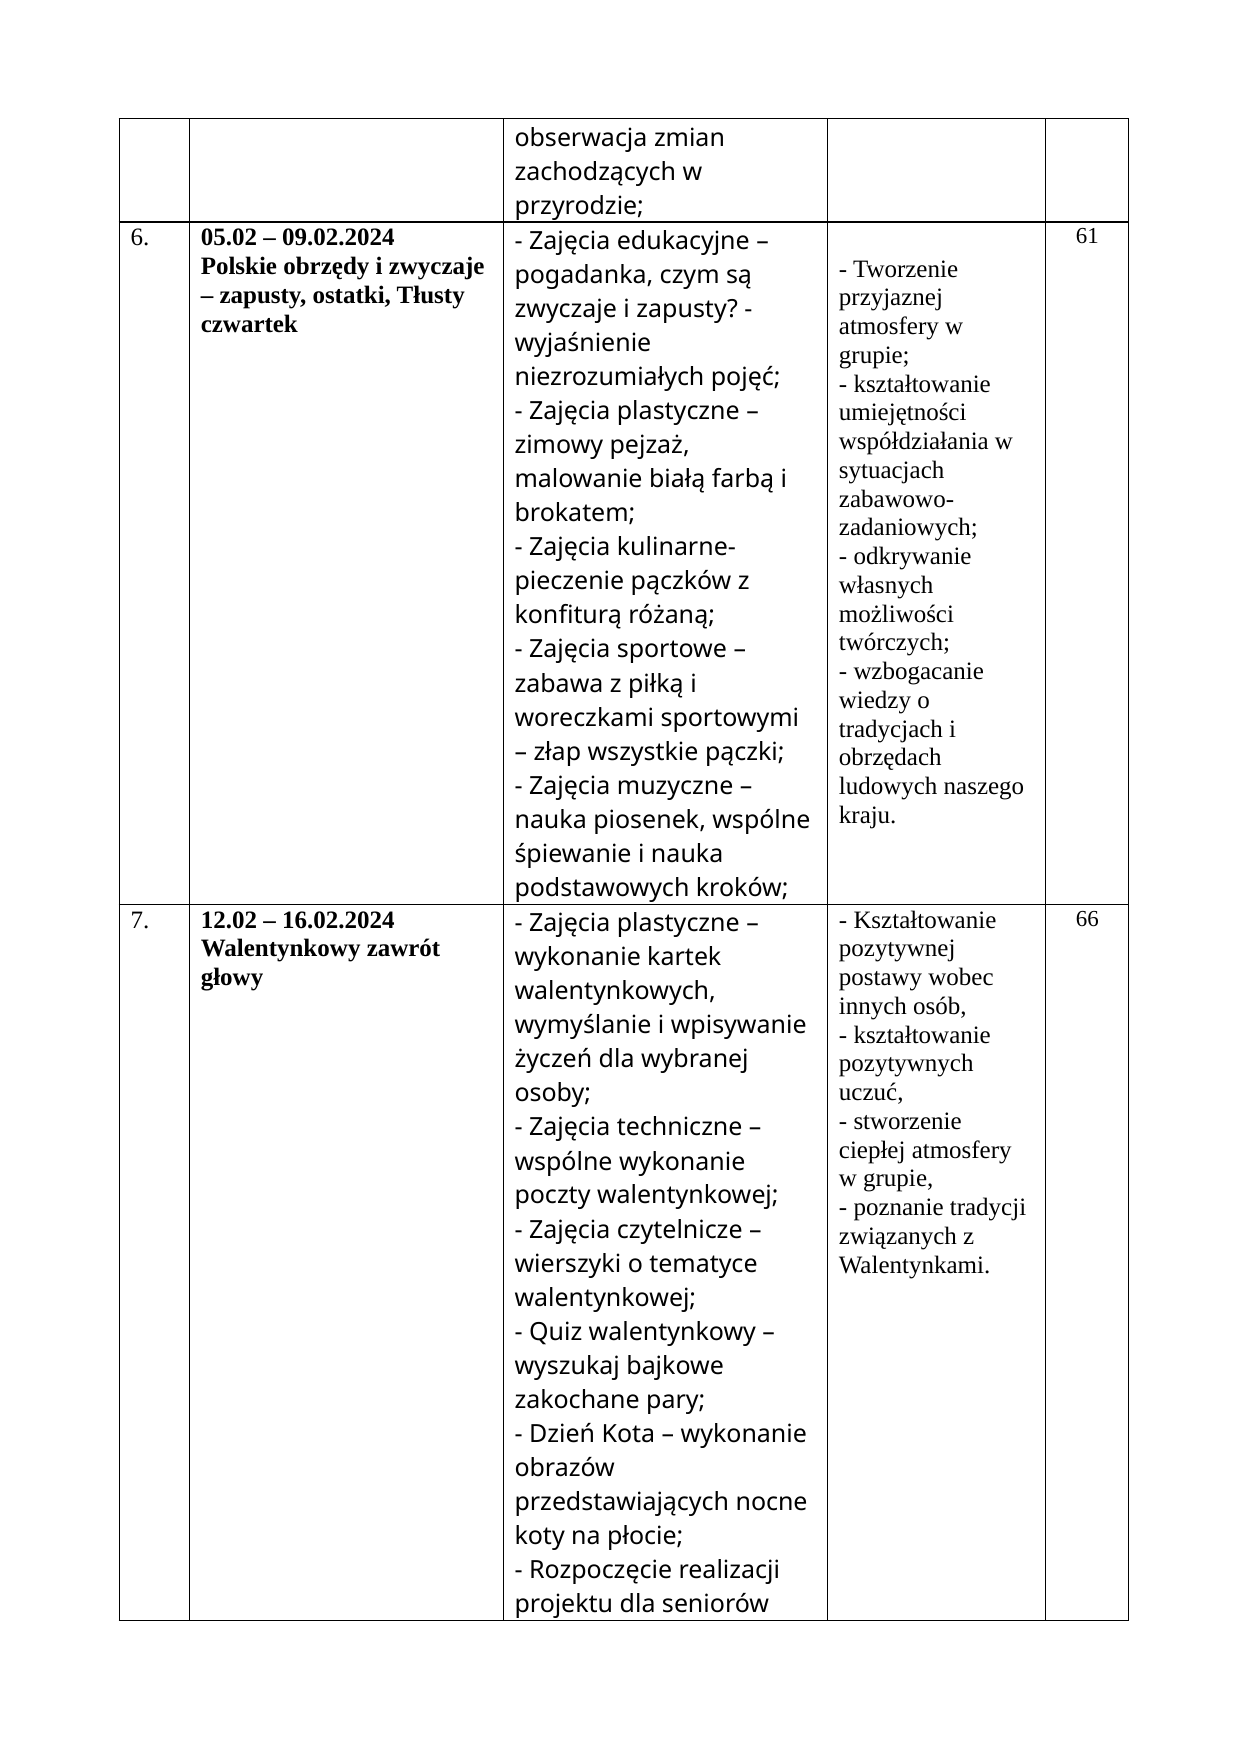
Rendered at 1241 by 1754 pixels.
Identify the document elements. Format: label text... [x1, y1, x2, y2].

table_cell [120, 119, 189, 221]
table_cell [190, 119, 503, 221]
table_cell [1046, 119, 1128, 221]
table_cell 7. [120, 905, 189, 1620]
table_cell 66 [1046, 905, 1128, 1620]
table_cell - Zajęcia plastyczne – wykonanie kartek walentynkowych, wymyślanie i wpisywanie życzeń dla wybranej osoby; - Zajęcia techniczne – wspólne wykonanie poczty walentynkowej; - Zajęcia czytelnicze – wierszyki o tematyce walentynkowej; - Quiz walentynkowy – wyszukaj bajkowe zakochane pary; - Dzień Kota – wykonanie obrazów przedstawiających nocne koty na płocie; - Rozpoczęcie realizacji projektu dla seniorów [504, 905, 827, 1620]
table_cell 61 [1046, 223, 1128, 904]
table_cell obserwacja zmian zachodzących w przyrodzie; [504, 119, 827, 221]
table_cell 12.02 – 16.02.2024 Walentynkowy zawrót głowy [190, 905, 503, 1620]
table_cell 05.02 – 09.02.2024 Polskie obrzędy i zwyczaje – zapusty, ostatki, Tłusty czwartek [190, 223, 503, 904]
table_cell - Tworzenie przyjaznej atmosfery w grupie; - kształtowanie umiejętności współdziałania w sytuacjach zabawowo- zadaniowych; - odkrywanie własnych możliwości twórczych; - wzbogacanie wiedzy o tradycjach i obrzędach ludowych naszego kraju. [828, 223, 1045, 904]
table_cell - Kształtowanie pozytywnej postawy wobec innych osób, - kształtowanie pozytywnych uczuć, - stworzenie ciepłej atmosfery w grupie, - poznanie tradycji związanych z Walentynkami. [828, 905, 1045, 1620]
table_cell [828, 119, 1045, 221]
table_cell 6. [120, 223, 189, 904]
table_cell - Zajęcia edukacyjne – pogadanka, czym są zwyczaje i zapusty? - wyjaśnienie niezrozumiałych pojęć; - Zajęcia plastyczne – zimowy pejzaż, malowanie białą farbą i brokatem; - Zajęcia kulinarne- pieczenie pączków z konfiturą różaną; - Zajęcia sportowe – zabawa z piłką i woreczkami sportowymi – złap wszystkie pączki; - Zajęcia muzyczne – nauka piosenek, wspólne śpiewanie i nauka podstawowych kroków; [504, 223, 827, 904]
